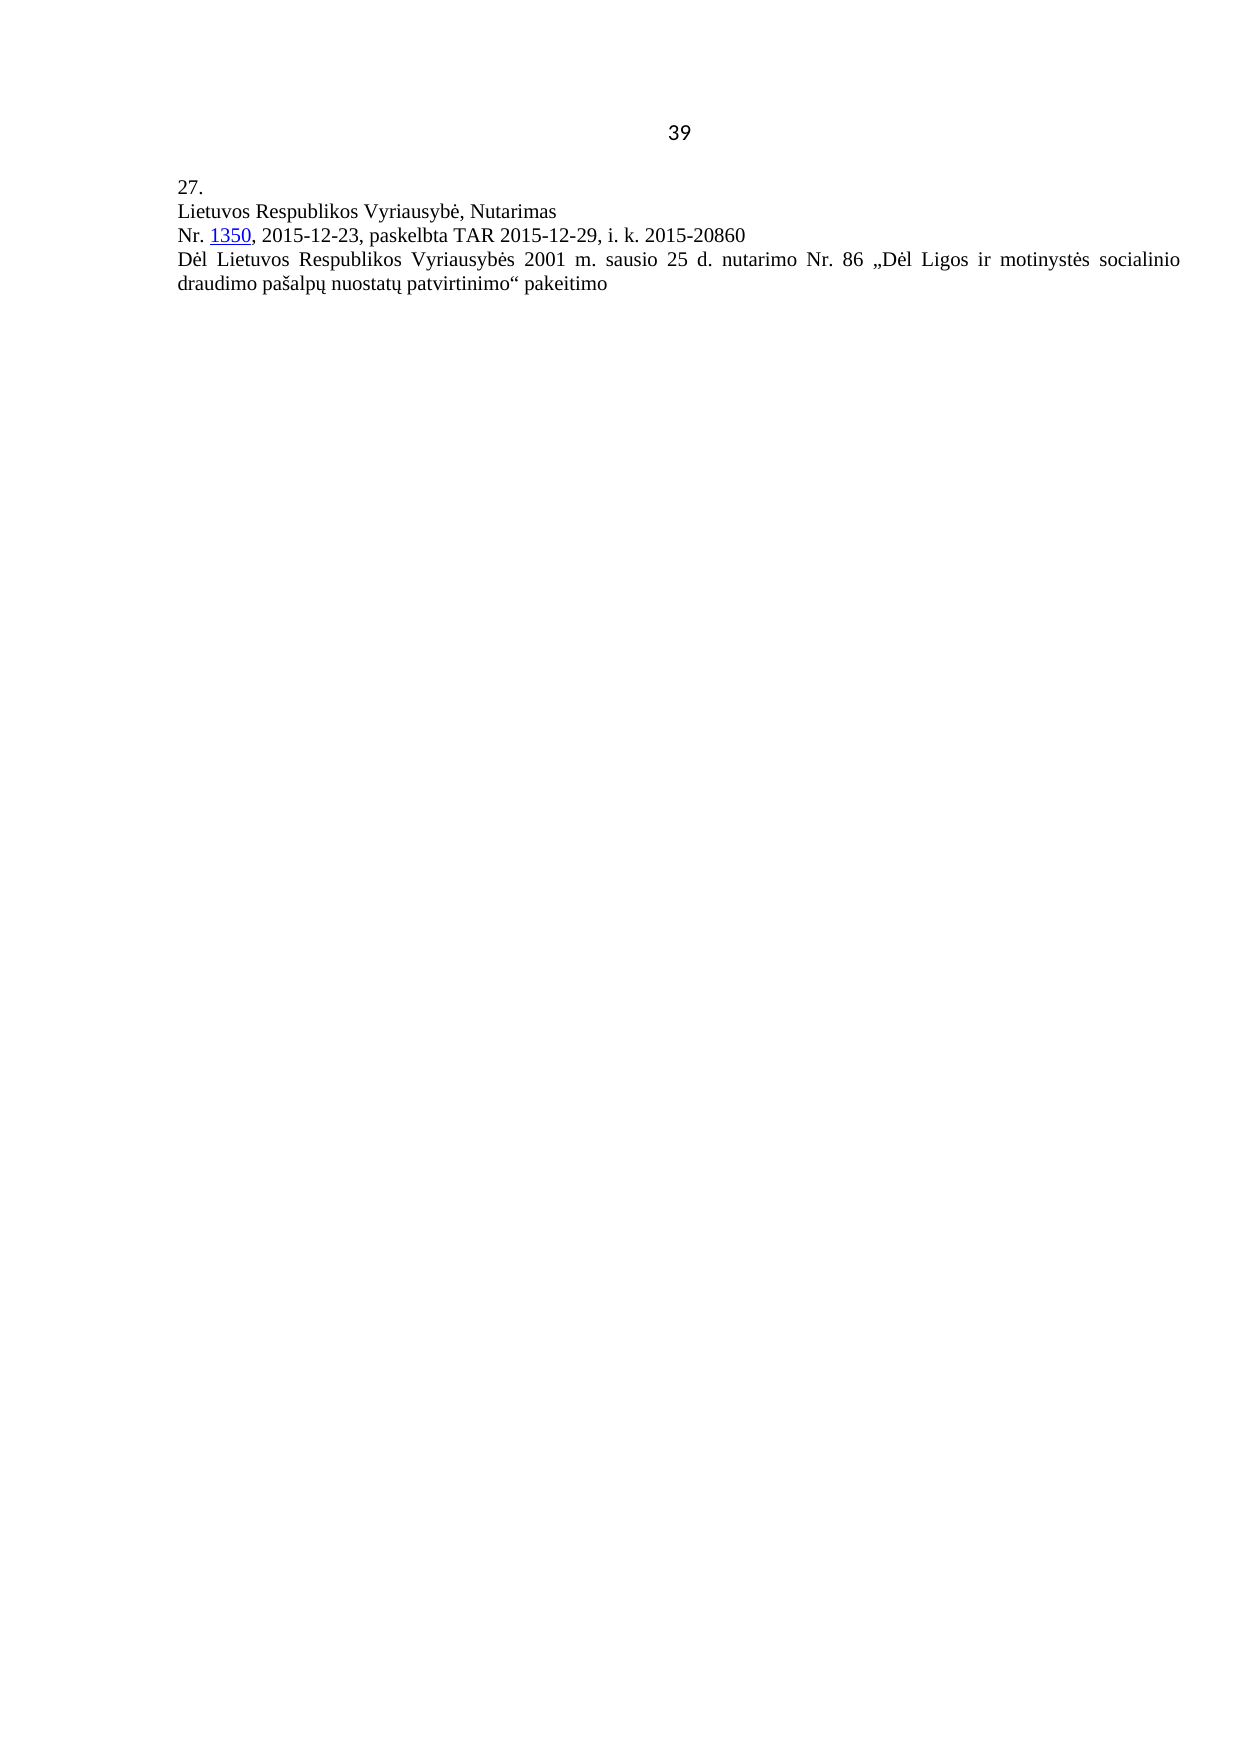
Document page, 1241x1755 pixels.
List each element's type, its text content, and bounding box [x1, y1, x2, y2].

text Nr. 1350, 2015-12-23, paskelbta TAR 2015-12-29, i. k. 2015-20860 [177, 223, 1181, 247]
text 27. [177, 175, 1181, 199]
text Dėl Lietuvos Respublikos Vyriausybės 2001 m. sausio 25 d. nutarimo Nr. 86 „Dėl Ligos ir motinystės socialinio draudimo pašalpų nuostatų patvirtinimo“ pakeitimo [177, 247, 1181, 295]
text Lietuvos Respublikos Vyriausybė, Nutarimas [177, 199, 1181, 223]
